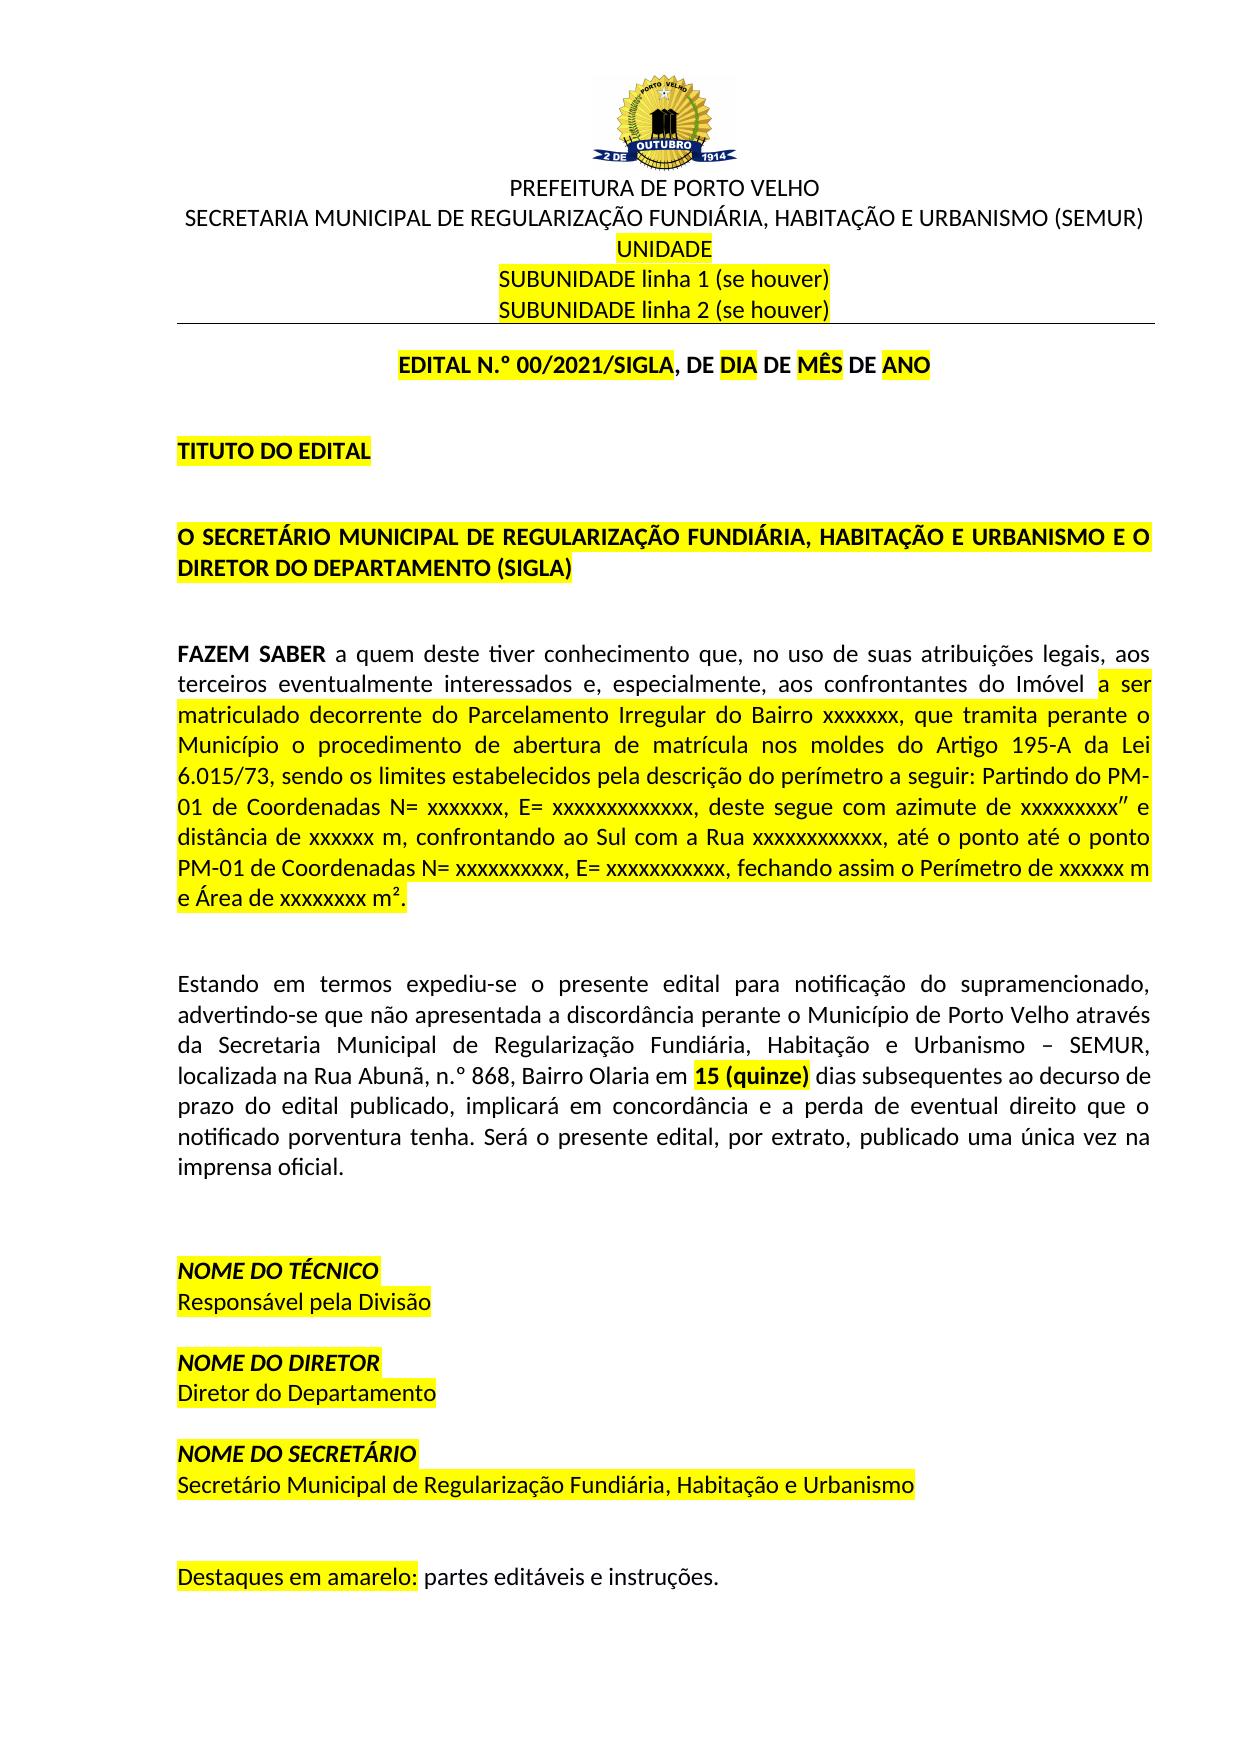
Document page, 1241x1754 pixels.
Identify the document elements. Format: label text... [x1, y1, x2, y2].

text NOME DO DIRETOR [177, 1347, 1152, 1378]
text Responsável pela Divisão [177, 1286, 1152, 1317]
text FAZEM SABER a quem deste tiver conhecimento que, no uso de suas atribuições legais, aos terceiros eventualmente interessados e, especialmente, aos confrontantes do Imóvel a ser matriculado decorrente do Parcelamento Irregular do Bairro xxxxxxx, que tramita perante o Município o procedimento de abertura de matrícula nos moldes do Artigo 195-A da Lei 6.015/73, sendo os limites estabelecidos pela descrição do perímetro a seguir: Partindo do PM-01 de Coordenadas N= xxxxxxx, E= xxxxxxxxxxxxx, deste segue com azimute de xxxxxxxxx″ e distância de xxxxxx m, confrontando ao Sul com a Rua xxxxxxxxxxxx, até o ponto até o ponto PM-01 de Coordenadas N= xxxxxxxxxx, E= xxxxxxxxxxx, fechando assim o Perímetro de xxxxxx m e Área de xxxxxxxx m². [177, 638, 1152, 913]
text Secretário Municipal de Regularização Fundiária, Habitação e Urbanismo [177, 1469, 1152, 1500]
text NOME DO SECRETÁRIO [177, 1439, 1152, 1469]
picture [591, 75, 738, 172]
text Destaques em amarelo: partes editáveis e instruções. [177, 1561, 1152, 1591]
text O SECRETÁRIO MUNICIPAL DE REGULARIZAÇÃO FUNDIÁRIA, HABITAÇÃO E URBANISMO E O DIRETOR DO DEPARTAMENTO (SIGLA) [177, 522, 1152, 583]
text Diretor do Departamento [177, 1378, 1152, 1408]
text EDITAL N.º 00/2021/SIGLA, DE DIA DE MÊS DE ANO [177, 349, 1152, 380]
text Estando em termos expediu-se o presente edital para notificação do supramencionado, advertindo-se que não apresentada a discordância perante o Município de Porto Velho através da Secretaria Municipal de Regularização Fundiária, Habitação e Urbanismo – SEMUR, localizada na Rua Abunã, n.º 868, Bairro Olaria em 15 (quinze) dias subsequentes ao decurso de prazo do edital publicado, implicará em concordância e a perda de eventual direito que o notificado porventura tenha. Será o presente edital, por extrato, publicado uma única vez na imprensa oficial. [177, 968, 1152, 1182]
text TITUTO DO EDITAL [177, 436, 1152, 466]
text NOME DO TÉCNICO [177, 1256, 1152, 1286]
